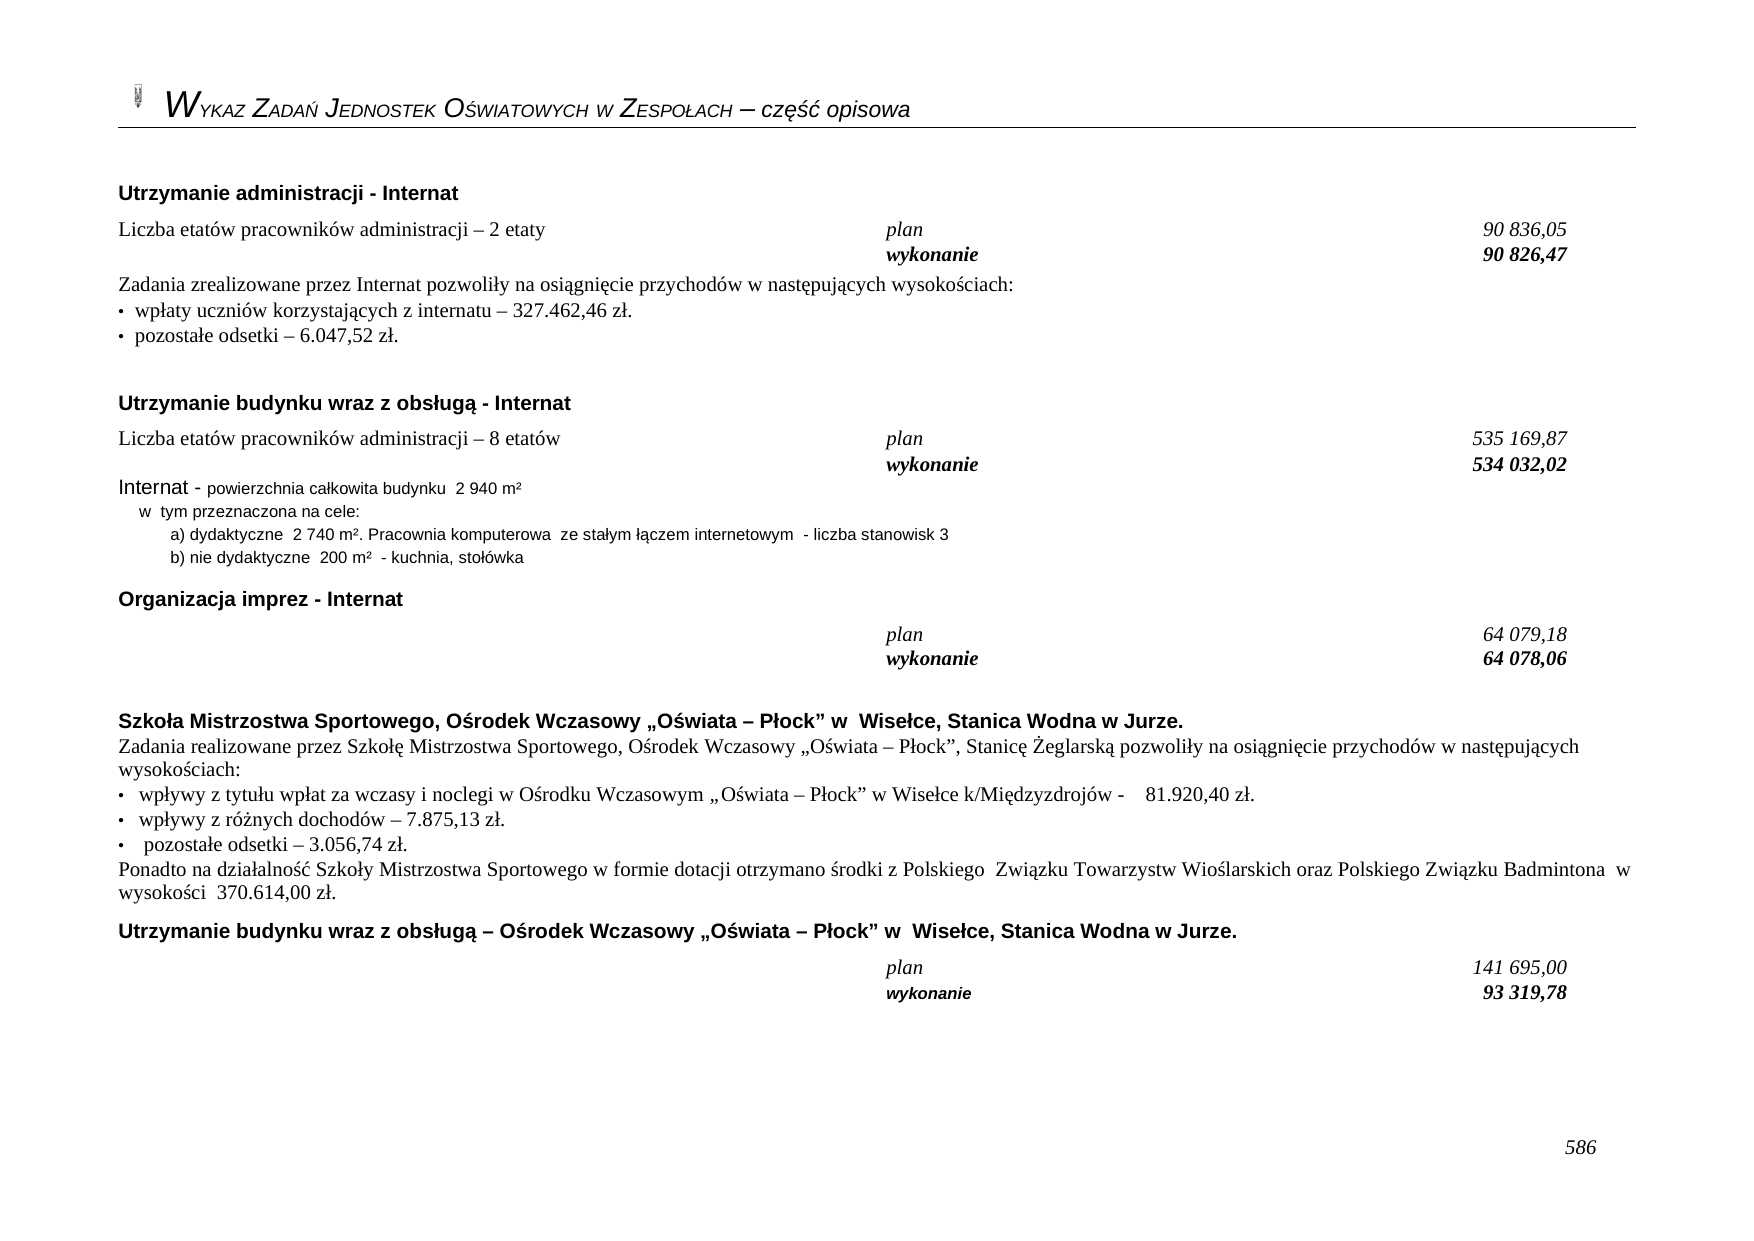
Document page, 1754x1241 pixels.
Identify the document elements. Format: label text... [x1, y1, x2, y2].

text Liczba etatów pracowników administracji – 2 etaty plan 90 836,05 [118, 218, 1636, 241]
text wykonanie 64 078,06 [118, 647, 1636, 669]
text a) dydaktyczne 2 740 m². Pracownia komputerowa ze stałym łączem internetowym - liczba stanowisk 3 [118, 522, 1636, 545]
list wpłaty uczniów korzystających z internatu – 327.462,46 zł. [118, 299, 1636, 322]
list pozostałe odsetki – 3.056,74 zł. [118, 833, 1636, 856]
text Zadania realizowane przez Szkołę Mistrzostwa Sportowego, Ośrodek Wczasowy „Oświata – Płock”, Stanicę Żeglarską pozwoliły na osiągnięcie przychodów w następujących wysokościach: [118, 734, 1636, 781]
list wpływy z tytułu wpłat za wczasy i noclegi w Ośrodku Wczasowym „Oświata – Płock” w Wisełce k/Międzyzdrojów - 81.920,40 zł. [118, 783, 1636, 806]
text plan 64 079,18 [118, 623, 1636, 646]
text Ponadto na działalność Szkoły Mistrzostwa Sportowego w formie dotacji otrzymano środki z Polskiego Związku Towarzystw Wioślarskich oraz Polskiego Związku Badmintona w wysokości 370.614,00 zł. [118, 858, 1636, 904]
list wpływy z różnych dochodów – 7.875,13 zł. [118, 808, 1636, 831]
text Organizacja imprez - Internat [118, 587, 1636, 610]
text Szkoła Mistrzostwa Sportowego, Ośrodek Wczasowy „Oświata – Płock” w Wisełce, Stanica Wodna w Jurze. [118, 709, 1636, 733]
text wykonanie 534 032,02 [118, 452, 1636, 476]
list pozostałe odsetki – 6.047,52 zł. [118, 324, 1636, 347]
text wykonanie 90 826,47 [118, 243, 1636, 266]
text w tym przeznaczona na cele: [118, 499, 1636, 522]
text Utrzymanie budynku wraz z obsługą - Internat [118, 391, 1636, 414]
text Liczba etatów pracowników administracji – 8 etatów plan 535 169,87 [118, 427, 1636, 450]
text Utrzymanie administracji - Internat [118, 182, 1636, 205]
text plan 141 695,00 [118, 956, 1636, 978]
text wykonanie 93 319,78 [118, 981, 1636, 1004]
text b) nie dydaktyczne 200 m² - kuchnia, stołówka [118, 545, 1636, 568]
text Zadania zrealizowane przez Internat pozwoliły na osiągnięcie przychodów w następujących wysokościach: [118, 273, 1636, 296]
text Internat - powierzchnia całkowita budynku 2 940 m² [118, 476, 1636, 499]
text Utrzymanie budynku wraz z obsługą – Ośrodek Wczasowy „Oświata – Płock” w Wisełce, Stanica Wodna w Jurze. [118, 920, 1636, 943]
